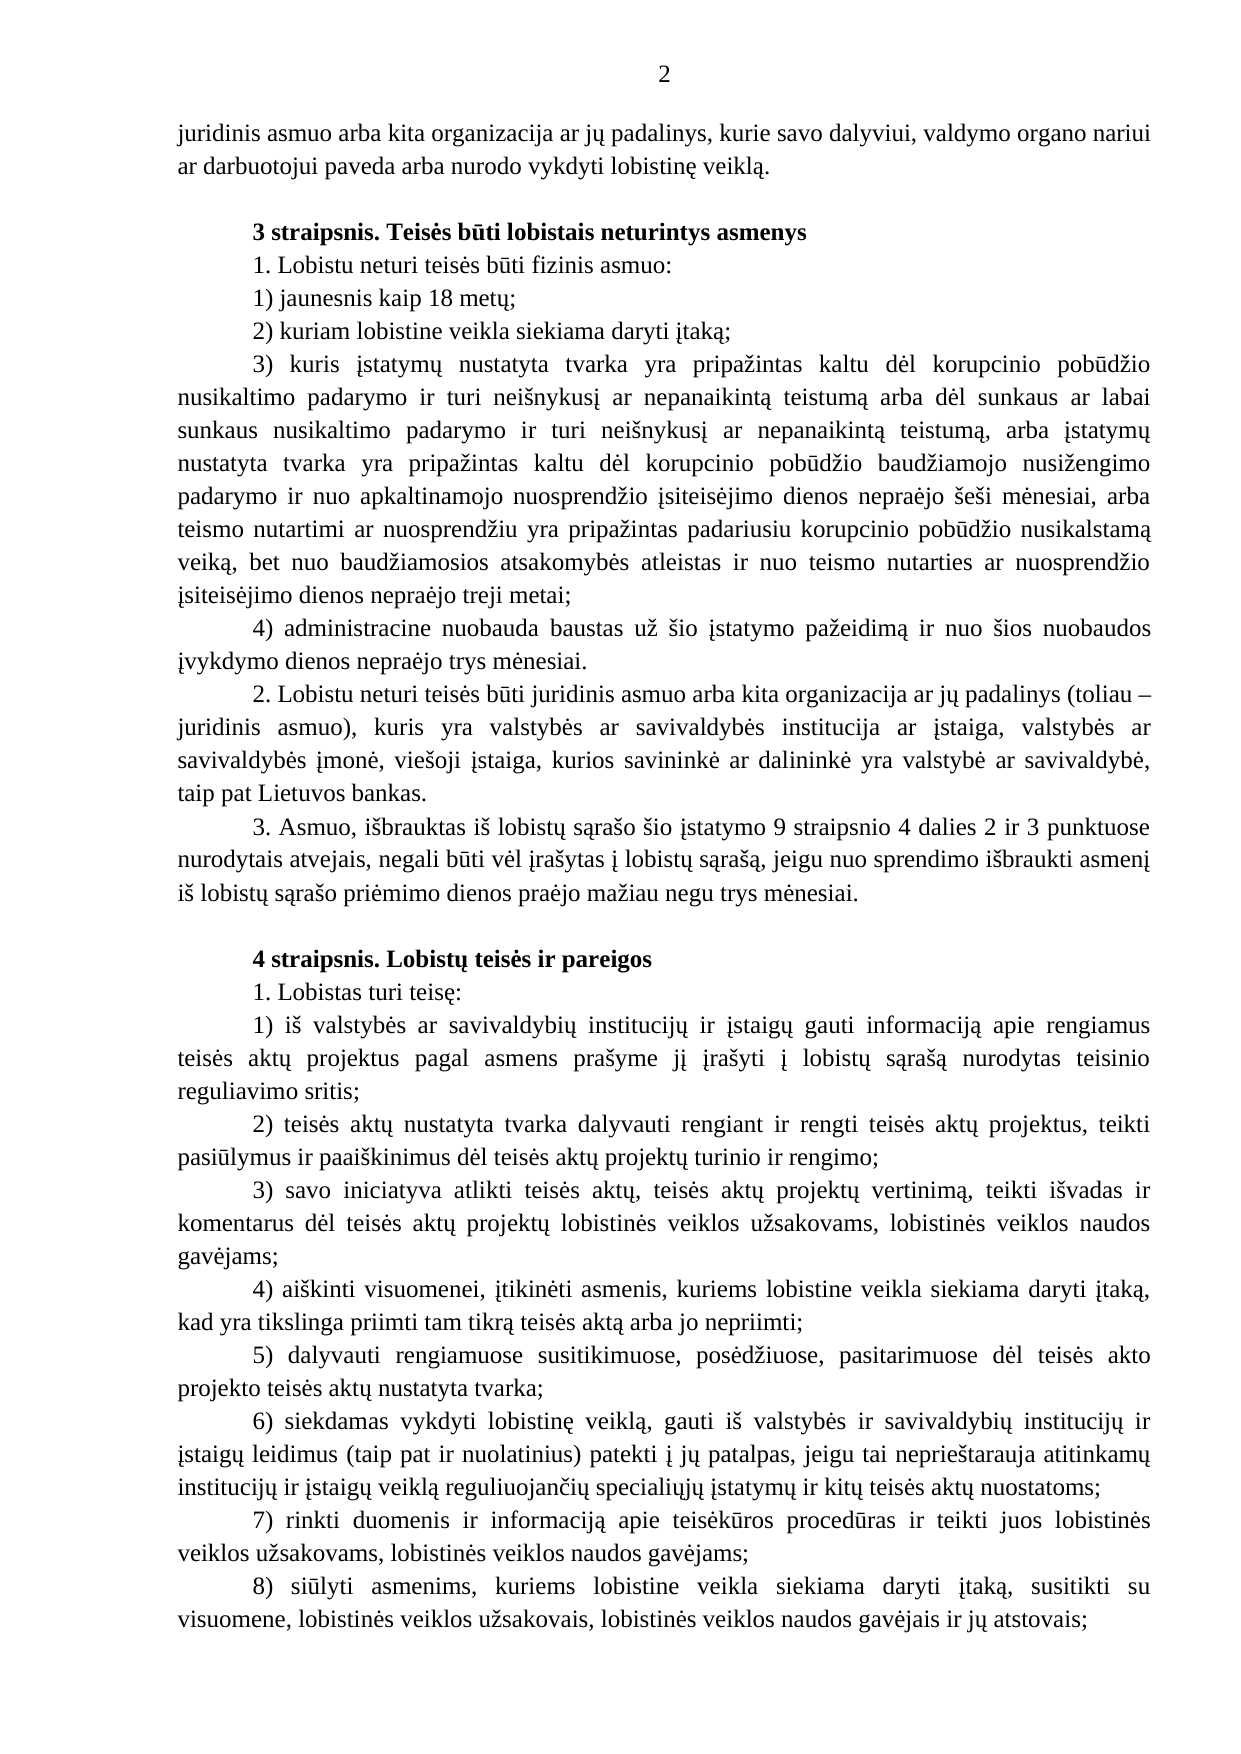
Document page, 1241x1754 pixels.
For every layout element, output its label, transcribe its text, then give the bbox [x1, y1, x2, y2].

text 2) kuriam lobistine veikla siekiama daryti įtaką; [177, 316, 1152, 345]
text 1. Lobistas turi teisę: [177, 977, 1152, 1005]
text 2. Lobistu neturi teisės būti juridinis asmuo arba kita organizacija ar jų padalinys (toliau – juridinis asmuo), kuris yra valstybės ar savivaldybės institucija ar įstaiga, valstybės ar savivaldybės įmonė, viešoji įstaiga, kurios savininkė ar dalininkė yra valstybė ar savivaldybė, taip pat Lietuvos bankas. [177, 679, 1152, 807]
text 4) administracine nuobauda baustas už šio įstatymo pažeidimą ir nuo šios nuobaudos įvykdymo dienos nepraėjo trys mėnesiai. [177, 613, 1152, 675]
text 5) dalyvauti rengiamuose susitikimuose, posėdžiuose, pasitarimuose dėl teisės akto projekto teisės aktų nustatyta tvarka; [177, 1340, 1152, 1402]
text 7) rinkti duomenis ir informaciją apie teisėkūros procedūras ir teikti juos lobistinės veiklos užsakovams, lobistinės veiklos naudos gavėjams; [177, 1505, 1152, 1567]
text 4 straipsnis. Lobistų teisės ir pareigos [177, 944, 1152, 972]
text 3) kuris įstatymų nustatyta tvarka yra pripažintas kaltu dėl korupcinio pobūdžio nusikaltimo padarymo ir turi neišnykusį ar nepanaikintą teistumą arba dėl sunkaus ar labai sunkaus nusikaltimo padarymo ir turi neišnykusį ar nepanaikintą teistumą, arba įstatymų nustatyta tvarka yra pripažintas kaltu dėl korupcinio pobūdžio baudžiamojo nusižengimo padarymo ir nuo apkaltinamojo nuosprendžio įsiteisėjimo dienos nepraėjo šeši mėnesiai, arba teismo nutartimi ar nuosprendžiu yra pripažintas padariusiu korupcinio pobūdžio nusikalstamą veiką, bet nuo baudžiamosios atsakomybės atleistas ir nuo teismo nutarties ar nuosprendžio įsiteisėjimo dienos nepraėjo treji metai; [177, 349, 1152, 609]
text juridinis asmuo arba kita organizacija ar jų padalinys, kurie savo dalyviui, valdymo organo nariui ar darbuotojui paveda arba nurodo vykdyti lobistinę veiklą. [177, 118, 1152, 180]
text 3) savo iniciatyva atlikti teisės aktų, teisės aktų projektų vertinimą, teikti išvadas ir komentarus dėl teisės aktų projektų lobistinės veiklos užsakovams, lobistinės veiklos naudos gavėjams; [177, 1175, 1152, 1269]
text 8) siūlyti asmenims, kuriems lobistine veikla siekiama daryti įtaką, susitikti su visuomene, lobistinės veiklos užsakovais, lobistinės veiklos naudos gavėjais ir jų atstovais; [177, 1571, 1152, 1633]
text 6) siekdamas vykdyti lobistinę veiklą, gauti iš valstybės ir savivaldybių institucijų ir įstaigų leidimus (taip pat ir nuolatinius) patekti į jų patalpas, jeigu tai neprieštarauja atitinkamų institucijų ir įstaigų veiklą reguliuojančių specialiųjų įstatymų ir kitų teisės aktų nuostatoms; [177, 1406, 1152, 1501]
text 4) aiškinti visuomenei, įtikinėti asmenis, kuriems lobistine veikla siekiama daryti įtaką, kad yra tikslinga priimti tam tikrą teisės aktą arba jo nepriimti; [177, 1274, 1152, 1336]
text 3 straipsnis. Teisės būti lobistais neturintys asmenys [177, 217, 1152, 246]
text 1. Lobistu neturi teisės būti fizinis asmuo: [177, 250, 1152, 279]
text 3. Asmuo, išbrauktas iš lobistų sąrašo šio įstatymo 9 straipsnio 4 dalies 2 ir 3 punktuose nurodytais atvejais, negali būti vėl įrašytas į lobistų sąrašą, jeigu nuo sprendimo išbraukti asmenį iš lobistų sąrašo priėmimo dienos praėjo mažiau negu trys mėnesiai. [177, 812, 1152, 906]
text 2) teisės aktų nustatyta tvarka dalyvauti rengiant ir rengti teisės aktų projektus, teikti pasiūlymus ir paaiškinimus dėl teisės aktų projektų turinio ir rengimo; [177, 1109, 1152, 1171]
text 1) jaunesnis kaip 18 metų; [177, 283, 1152, 312]
text 1) iš valstybės ar savivaldybių institucijų ir įstaigų gauti informaciją apie rengiamus teisės aktų projektus pagal asmens prašyme jį įrašyti į lobistų sąrašą nurodytas teisinio reguliavimo sritis; [177, 1010, 1152, 1104]
